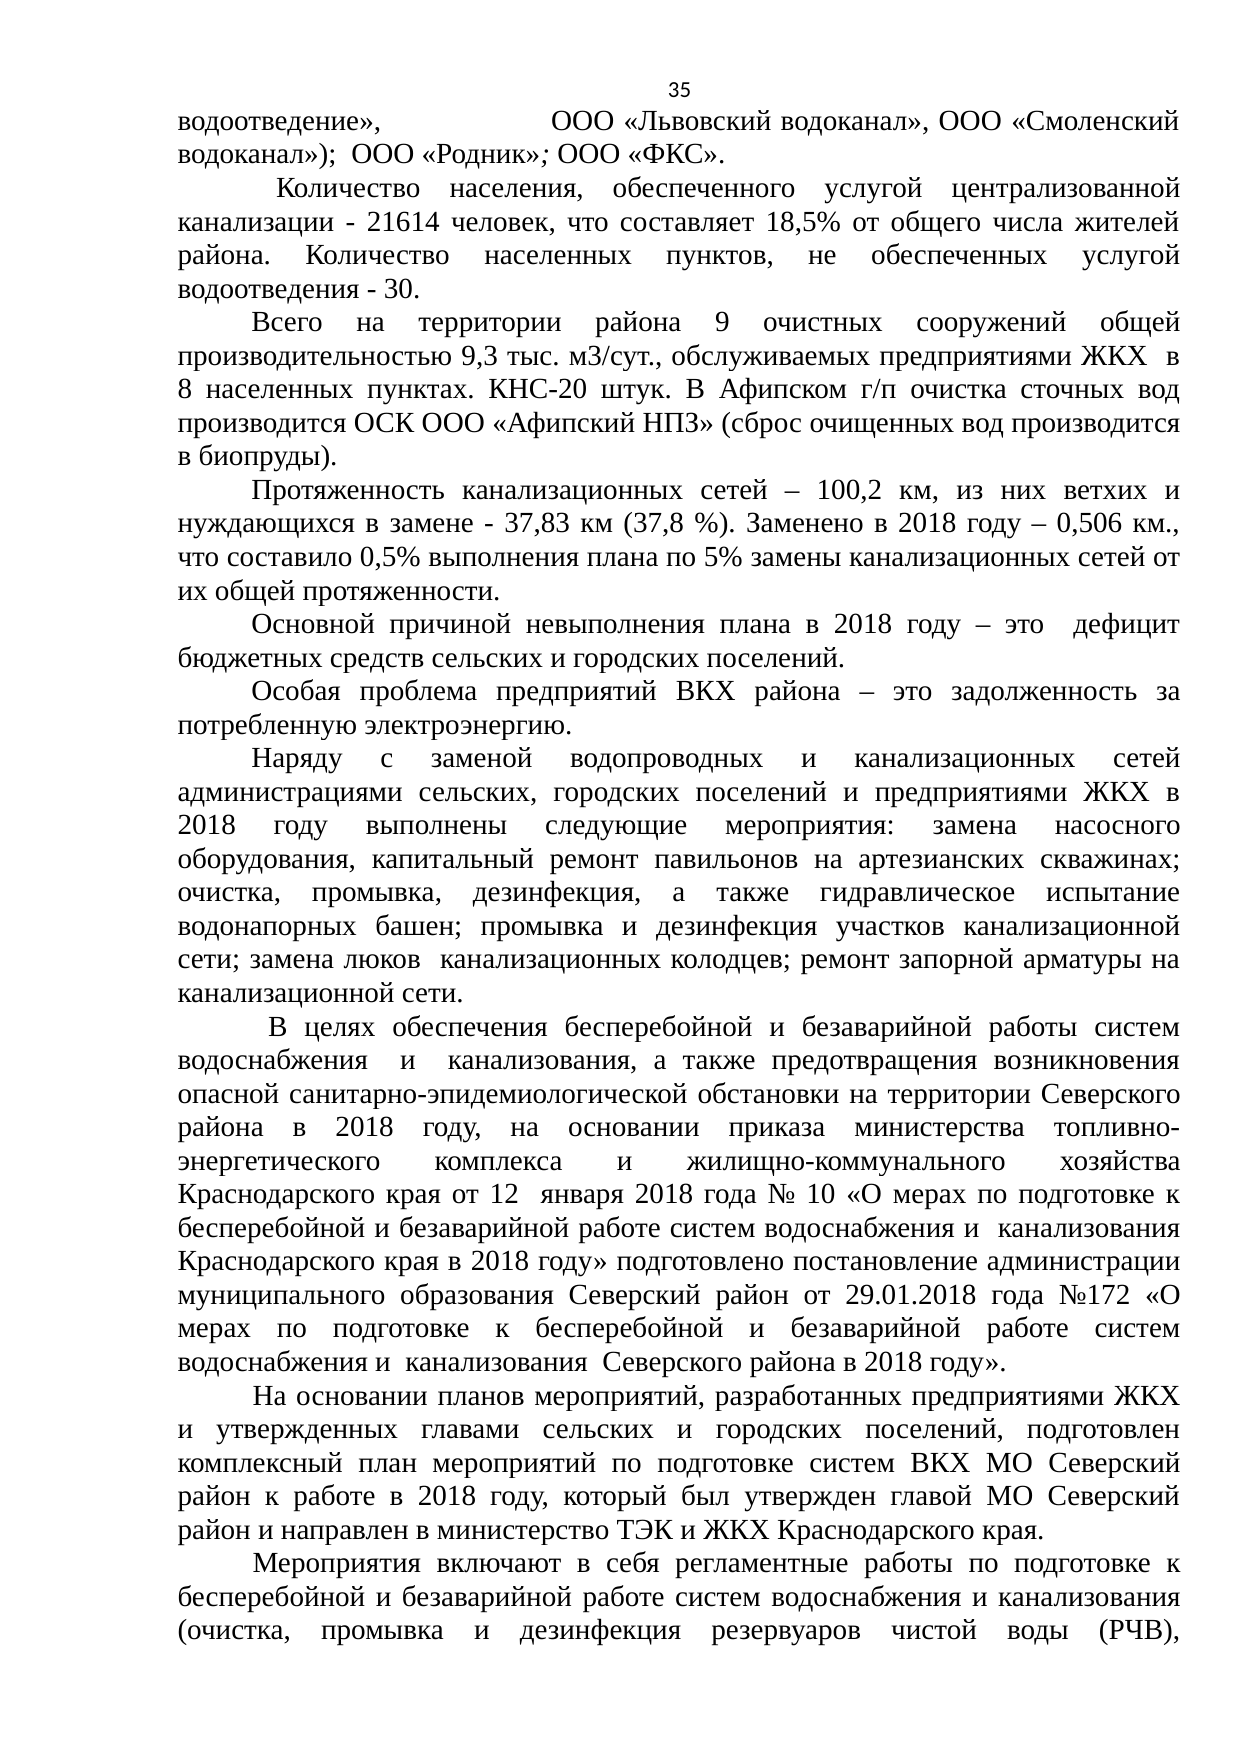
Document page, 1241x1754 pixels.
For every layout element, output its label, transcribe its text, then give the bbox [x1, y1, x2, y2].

text Особая проблема предприятий ВКХ района – это задолженность за потребленную электроэнергию. [177, 673, 1181, 740]
text В целях обеспечения бесперебойной и безаварийной работы систем водоснабжения и канализования, а также предотвращения возникновения опасной санитарно-эпидемиологической обстановки на территории Северского района в 2018 году, на основании приказа министерства топливно-энергетического комплекса и жилищно-коммунального хозяйства Краснодарского края от 12 января 2018 года № 10 «О мерах по подготовке к бесперебойной и безаварийной работе систем водоснабжения и канализования Краснодарского края в 2018 году» подготовлено постановление администрации муниципального образования Северский район от 29.01.2018 года №172 «О мерах по подготовке к бесперебойной и безаварийной работе систем водоснабжения и канализования Северского района в 2018 году». [177, 1009, 1181, 1378]
text Наряду с заменой водопроводных и канализационных сетей администрациями сельских, городских поселений и предприятиями ЖКХ в 2018 году выполнены следующие мероприятия: замена насосного оборудования, капитальный ремонт павильонов на артезианских скважинах; очистка, промывка, дезинфекция, а также гидравлическое испытание водонапорных башен; промывка и дезинфекция участков канализационной сети; замена люков канализационных колодцев; ремонт запорной арматуры на канализационной сети. [177, 740, 1181, 1009]
text Мероприятия включают в себя регламентные работы по подготовке к бесперебойной и безаварийной работе систем водоснабжения и канализования (очистка, промывка и дезинфекция резервуаров чистой воды (РЧВ), [177, 1545, 1181, 1646]
text Всего на территории района 9 очистных сооружений общей производительностью 9,3 тыс. м3/сут., обслуживаемых предприятиями ЖКХ в 8 населенных пунктах. КНС-20 штук. В Афипском г/п очистка сточных вод производится ОСК ООО «Афипский НПЗ» (сброс очищенных вод производится в биопруды). [177, 304, 1181, 472]
text Основной причиной невыполнения плана в 2018 году – это дефицит бюджетных средств сельских и городских поселений. [177, 606, 1181, 673]
text На основании планов мероприятий, разработанных предприятиями ЖКХ и утвержденных главами сельских и городских поселений, подготовлен комплексный план мероприятий по подготовке систем ВКХ МО Северский район к работе в 2018 году, который был утвержден главой МО Северский район и направлен в министерство ТЭК и ЖКХ Краснодарского края. [177, 1378, 1181, 1545]
text водоотведение», ООО «Львовский водоканал», ООО «Смоленский водоканал»); ООО «Родник»; ООО «ФКС». [177, 103, 1181, 170]
text Количество населения, обеспеченного услугой централизованной канализации - 21614 человек, что составляет 18,5% от общего числа жителей района. Количество населенных пунктов, не обеспеченных услугой водоотведения - 30. [177, 170, 1181, 304]
text Протяженность канализационных сетей – 100,2 км, из них ветхих и нуждающихся в замене - 37,83 км (37,8 %). Заменено в 2018 году – 0,506 км., что составило 0,5% выполнения плана по 5% замены канализационных сетей от их общей протяженности. [177, 472, 1181, 606]
